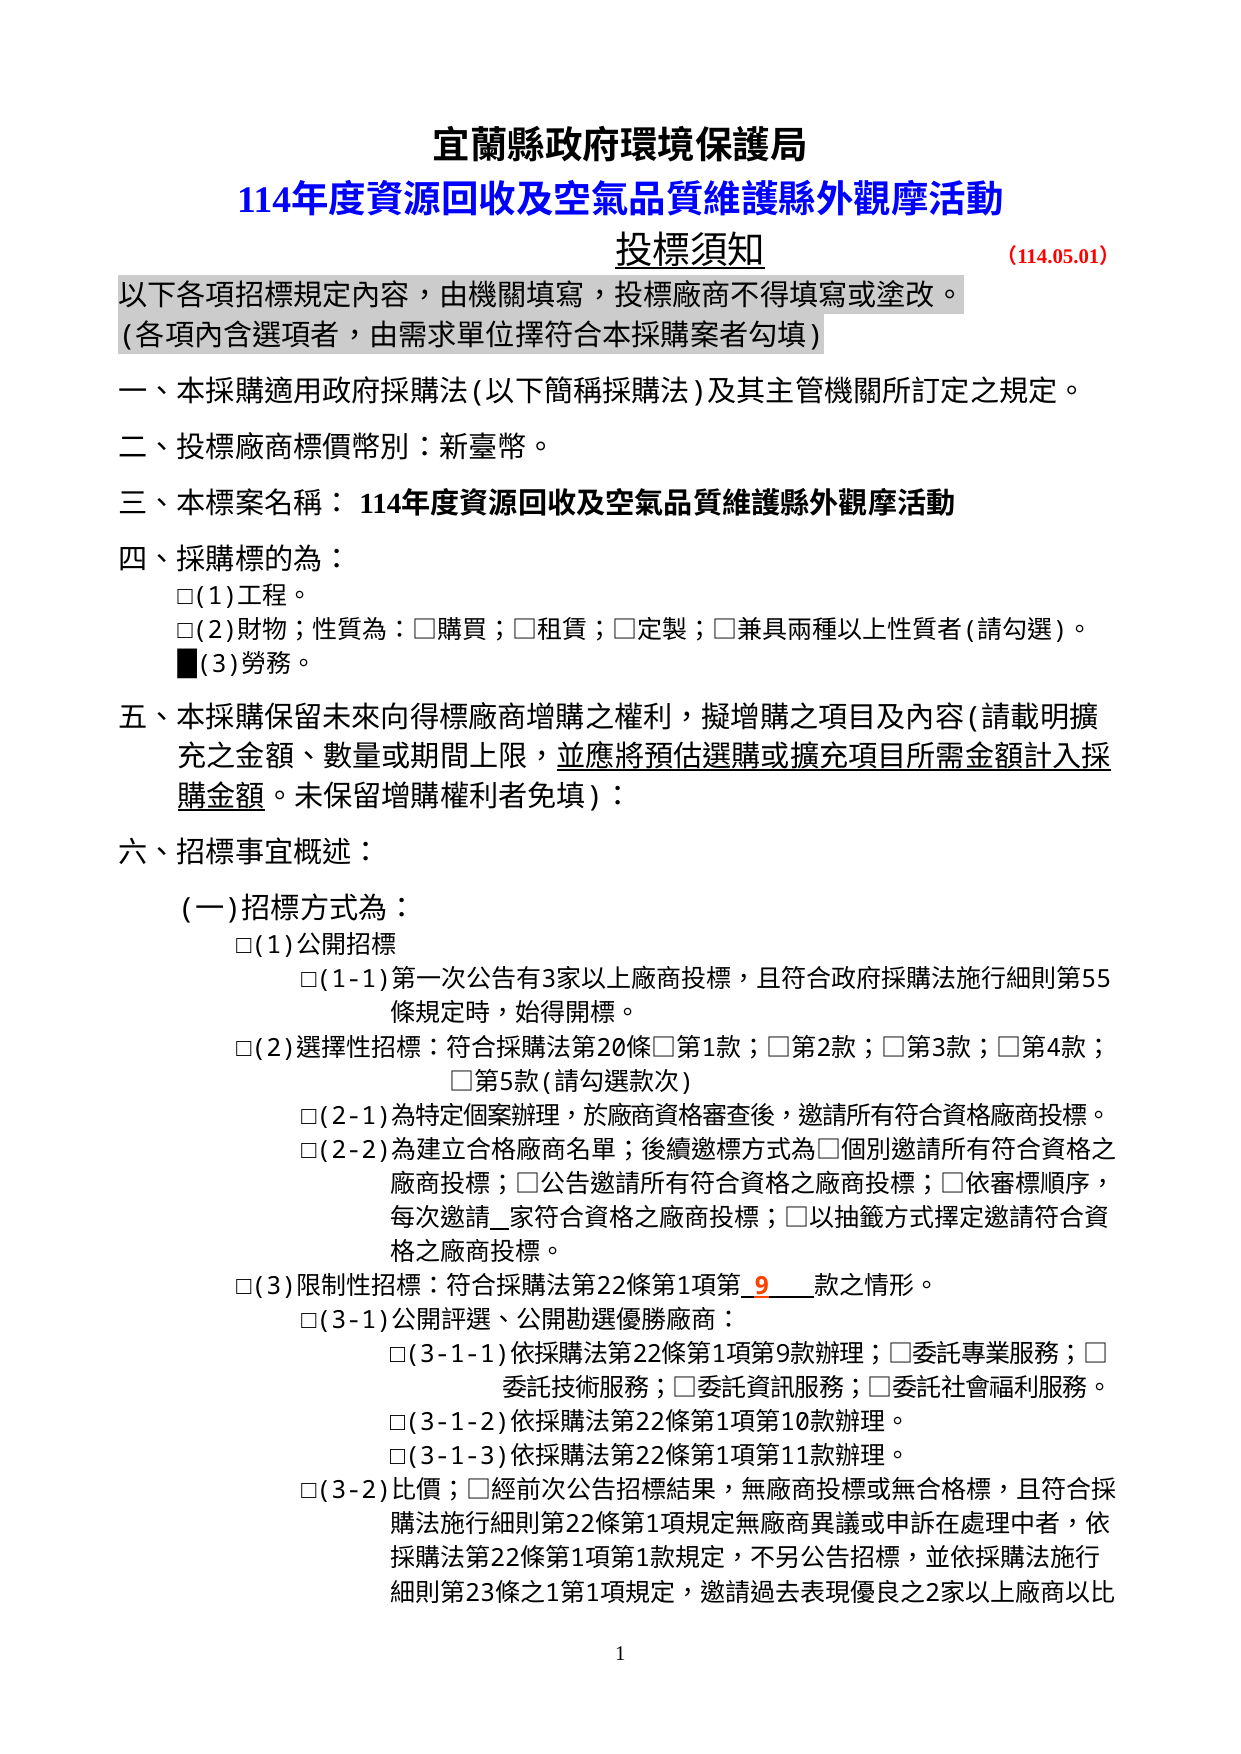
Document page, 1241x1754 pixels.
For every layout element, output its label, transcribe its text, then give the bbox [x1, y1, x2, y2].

text 宜蘭縣政府環境保護局 [118, 118, 1122, 169]
text 四、採購標的為： [118, 538, 1122, 578]
text □(3)限制性招標：符合採購法第22條第1項第 9 款之情形。 [236, 1268, 1122, 1302]
text □(1-1)第一次公告有3家以上廠商投標，且符合政府採購法施行細則第55條規定時，始得開標。 [301, 961, 1122, 1029]
text (一)招標方式為： [177, 887, 1122, 927]
text □(2-1)為特定個案辦理，於廠商資格審查後，邀請所有符合資格廠商投標。 [301, 1097, 1122, 1131]
text □(1)公開招標 [236, 927, 1122, 961]
text █(3)勞務。 [177, 646, 1122, 680]
text □(3-1-1)依採購法第22條第1項第9款辦理；□委託專業服務；□委託技術服務；□委託資訊服務；□委託社會福利服務。 [390, 1336, 1122, 1404]
text □(1)工程。 [177, 578, 1122, 612]
text □(2)財物；性質為：□購買；□租賃；□定製；□兼具兩種以上性質者(請勾選)。 [177, 612, 1122, 646]
text 114年度資源回收及空氣品質維護縣外觀摩活動 [118, 169, 1122, 223]
text 五、本採購保留未來向得標廠商增購之權利，擬增購之項目及內容(請載明擴充之金額、數量或期間上限，並應將預估選購或擴充項目所需金額計入採購金額。未保留增購權利者免填)： [118, 696, 1122, 815]
text 六、招標事宜概述： [118, 831, 1122, 871]
text (各項內含選項者，由需求單位擇符合本採購案者勾填) [118, 314, 1122, 354]
text □(3-1)公開評選、公開勘選優勝廠商： [301, 1302, 1122, 1336]
text 投標須知 （114.05.01） [118, 223, 1122, 274]
text □(2)選擇性招標：符合採購法第20條□第1款；□第2款；□第3款；□第4款；□第5款(請勾選款次) [236, 1029, 1122, 1097]
text □(3-2)比價；□經前次公告招標結果，無廠商投標或無合格標，且符合採購法施行細則第22條第1項規定無廠商異議或申訴在處理中者，依採購法第22條第1項第1款規定，不另公告招標，並依採購法施行細則第23條之1第1項規定，邀請過去表現優良之2家以上廠商以比 [301, 1472, 1122, 1608]
text 二、投標廠商標價幣別：新臺幣。 [118, 426, 1122, 466]
text □(3-1-3)依採購法第22條第1項第11款辦理。 [390, 1438, 1122, 1472]
text 以下各項招標規定內容，由機關填寫，投標廠商不得填寫或塗改。 [118, 274, 1122, 314]
text □(2-2)為建立合格廠商名單；後續邀標方式為□個別邀請所有符合資格之廠商投標；□公告邀請所有符合資格之廠商投標；□依審標順序，每次邀請 家符合資格之廠商投標；□以抽籤方式擇定邀請符合資格之廠商投標。 [301, 1131, 1122, 1268]
text 三、本標案名稱： 114年度資源回收及空氣品質維護縣外觀摩活動 [118, 482, 1122, 522]
text □(3-1-2)依採購法第22條第1項第10款辦理。 [390, 1404, 1122, 1438]
text 一、本採購適用政府採購法(以下簡稱採購法)及其主管機關所訂定之規定。 [118, 370, 1122, 410]
